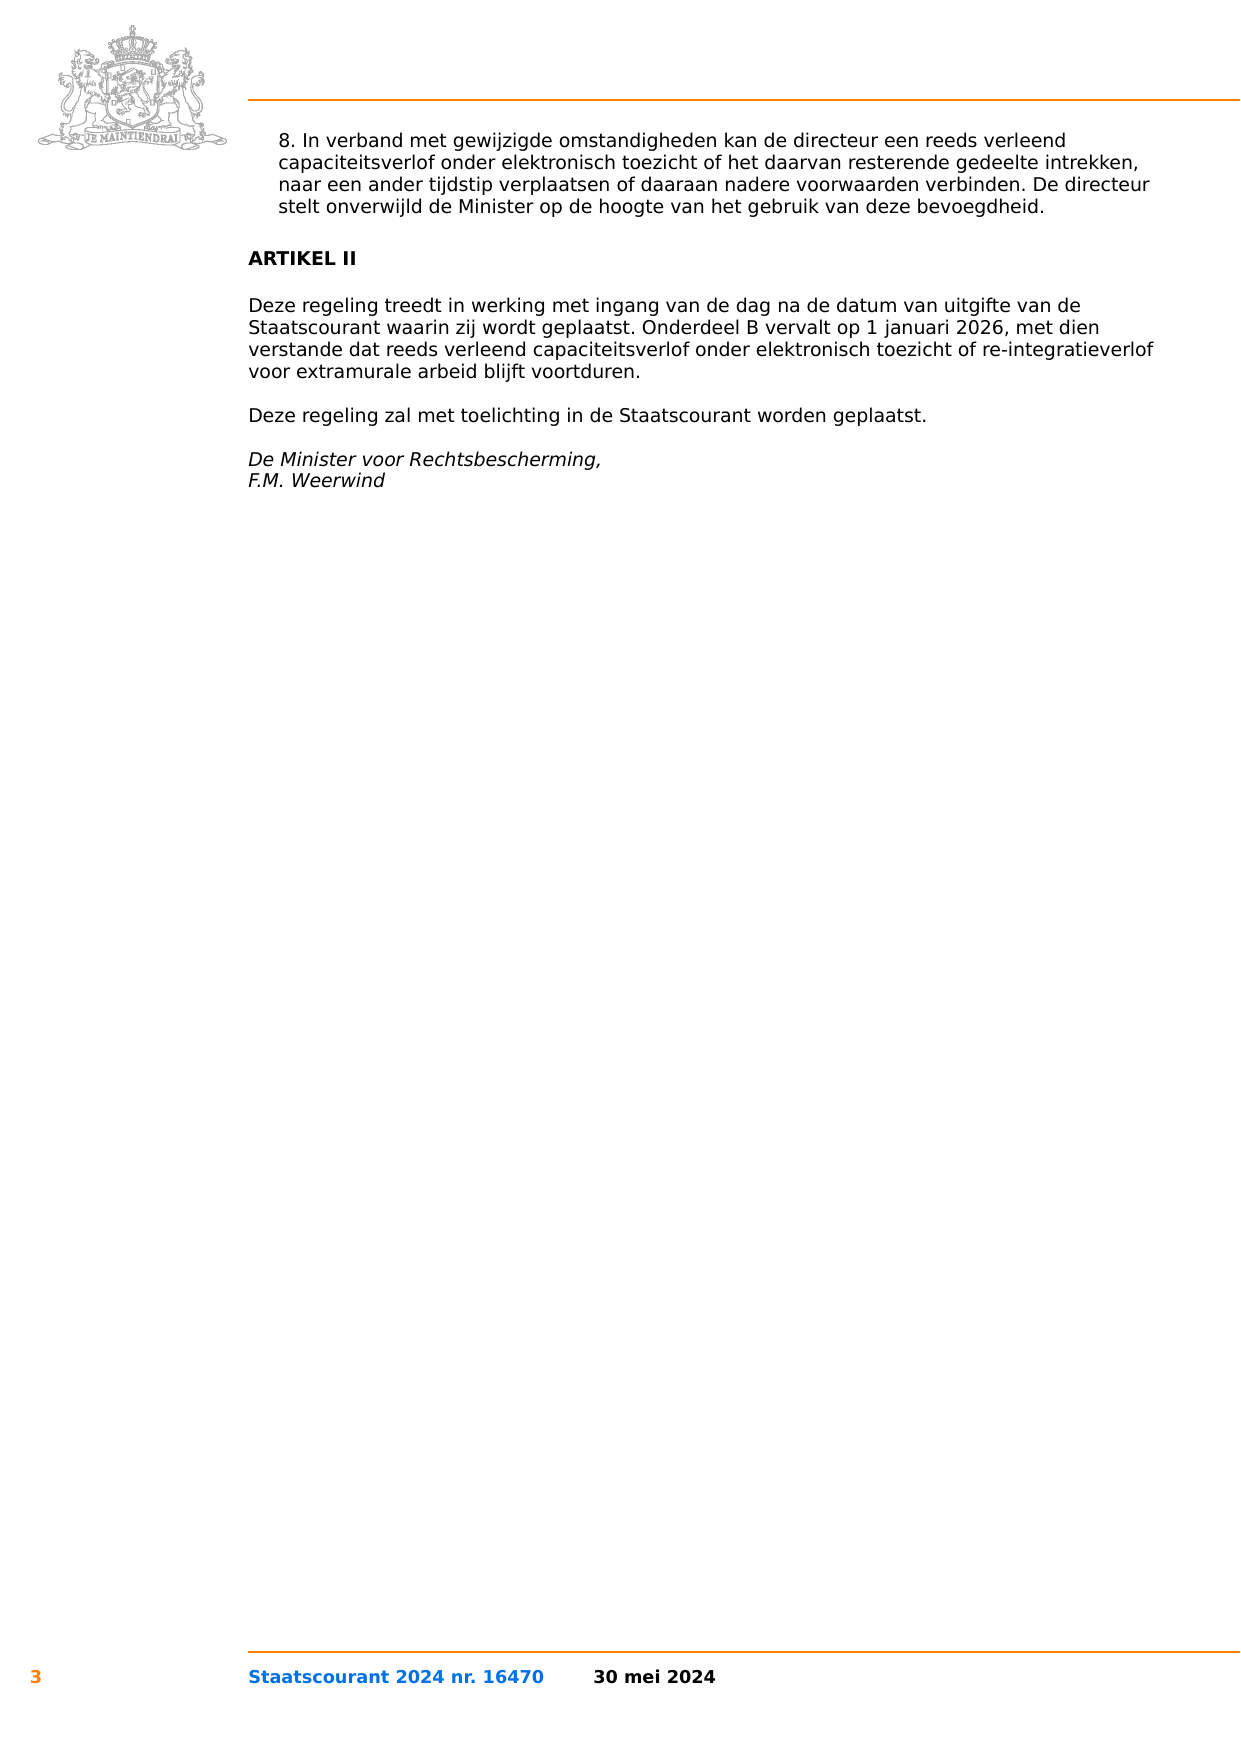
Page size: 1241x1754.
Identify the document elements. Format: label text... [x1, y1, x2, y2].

picture [38, 25, 227, 150]
text De Minister voor Rechtsbescherming, F.M. Weerwind [248, 448, 1163, 492]
subtitle ARTIKEL II [248, 248, 1163, 270]
text Deze regeling zal met toelichting in de Staatscourant worden geplaatst. [248, 404, 1163, 427]
text 8. In verband met gewijzigde omstandigheden kan de directeur een reeds verleend capaciteitsverlof onder elektronisch toezicht of het daarvan resterende gedeelte intrekken, naar een ander tijdstip verplaatsen of daaraan nadere voorwaarden verbinden. De directeur stelt onverwijld de Minister op de hoogte van het gebruik van deze bevoegdheid. [278, 130, 1163, 218]
text Deze regeling treedt in werking met ingang van de dag na de datum van uitgifte van de Staatscourant waarin zij wordt geplaatst. Onderdeel B vervalt op 1 januari 2026, met dien verstande dat reeds verleend capaciteitsverlof onder elektronisch toezicht of re-integratieverlof voor extramurale arbeid blijft voortduren. [248, 295, 1163, 383]
